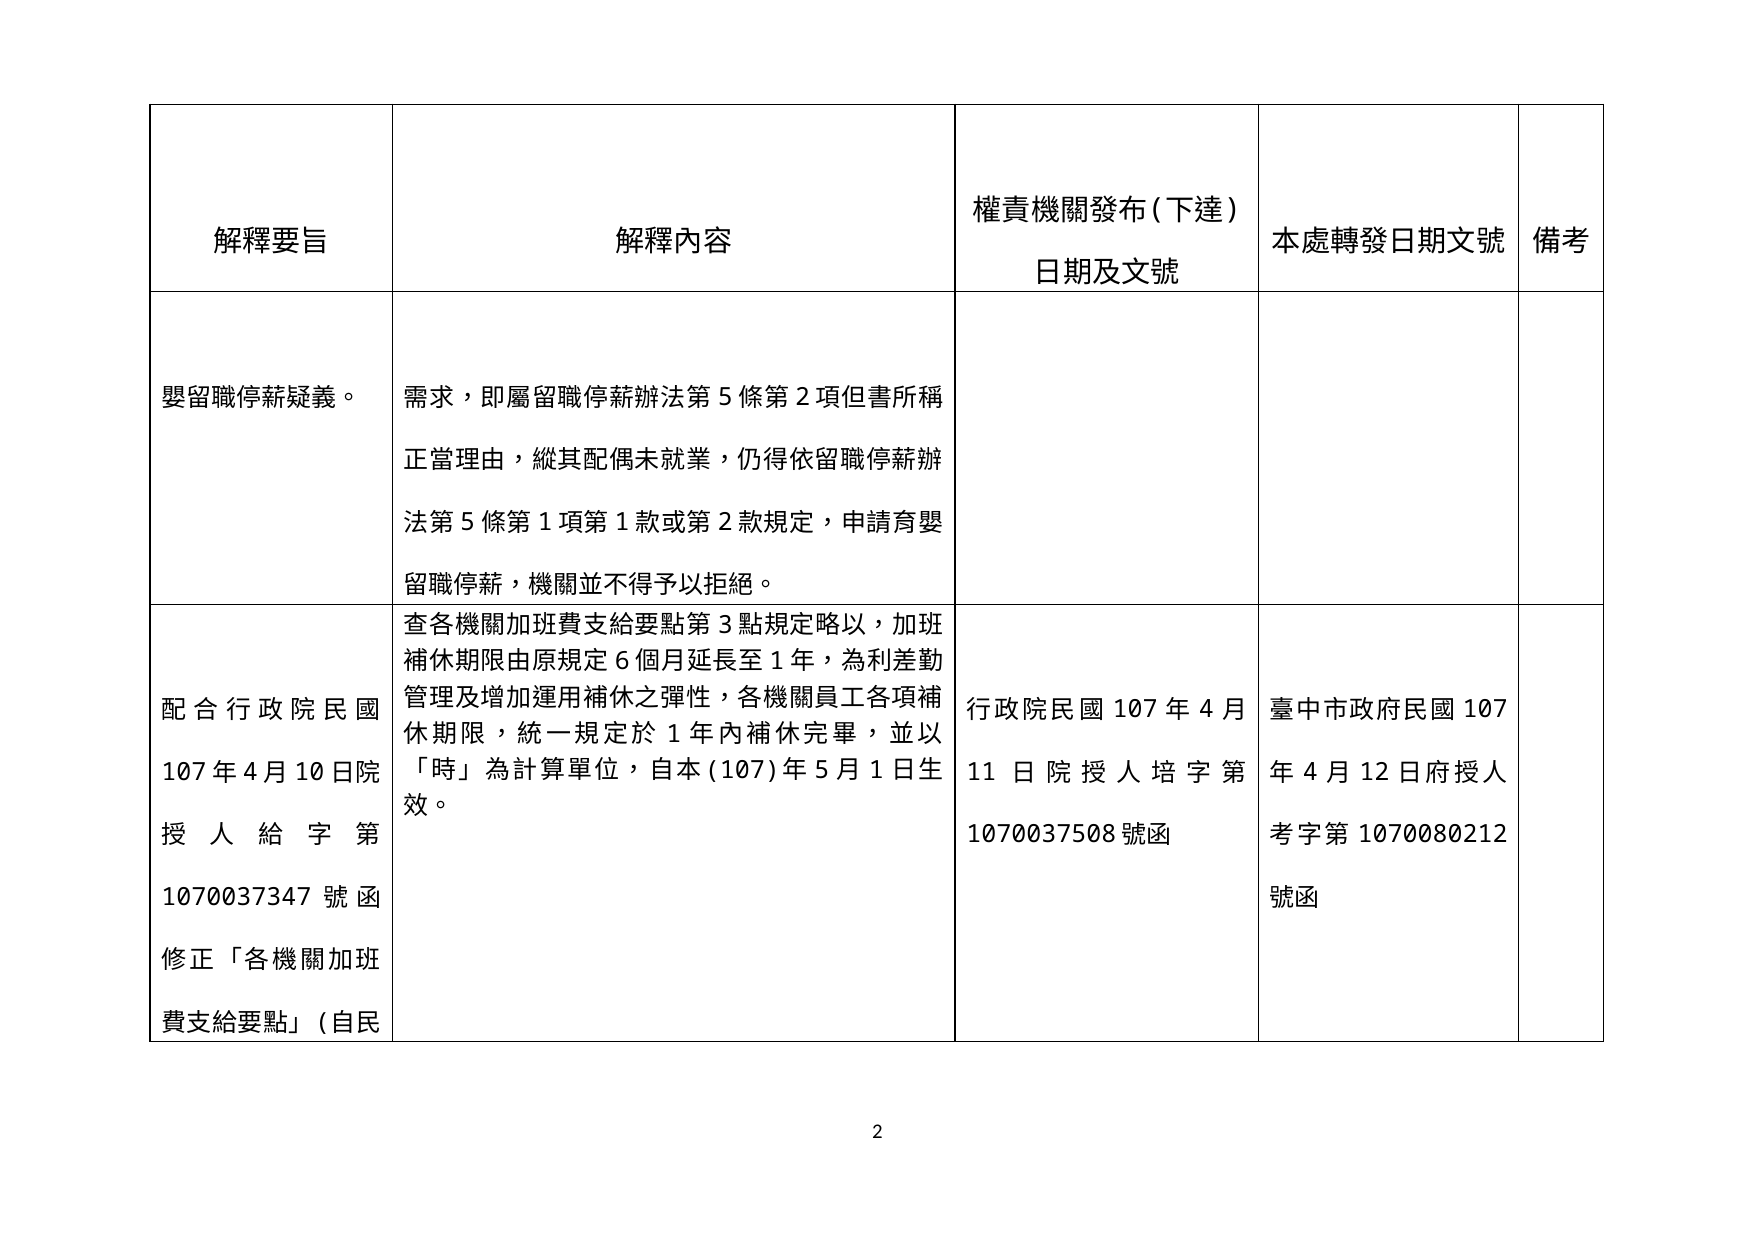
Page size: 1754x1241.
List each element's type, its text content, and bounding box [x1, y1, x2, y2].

table_header 本處轉發日期文號 [1259, 105, 1518, 291]
table_cell 需求，即屬留職停薪辦法第5條第2項但書所稱正當理由，縱其配偶未就業，仍得依留職停薪辦法第5條第1項第1款或第2款規定，申請育嬰留職停薪，機關並不得予以拒絕。 [393, 292, 954, 603]
table_cell [1259, 292, 1518, 603]
table_header 解釋要旨 [151, 105, 392, 291]
table_cell 配合行政院民國107年4月10日院授人給字第1070037347號函修正「各機關加班費支給要點」(自民 [151, 605, 392, 1041]
table_cell 臺中市政府民國107年4月12日府授人考字第1070080212號函 [1259, 605, 1518, 1041]
table_cell [1519, 605, 1603, 1041]
table_header 權責機關發布(下達) 日期及文號 [956, 105, 1258, 291]
table_cell [956, 292, 1258, 603]
table_cell 查各機關加班費支給要點第3點規定略以，加班補休期限由原規定6個月延長至1年，為利差勤管理及增加運用補休之彈性，各機關員工各項補休期限，統一規定於1年內補休完畢，並以「時」為計算單位，自本(107)年5月1日生效。 [393, 605, 954, 1041]
table_cell 行政院民國107年4月11日院授人培字第1070037508號函 [956, 605, 1258, 1041]
table_header 備考 [1519, 105, 1603, 291]
table_header 解釋內容 [393, 105, 954, 291]
table_cell [1519, 292, 1603, 603]
table_cell 嬰留職停薪疑義。 [151, 292, 392, 603]
